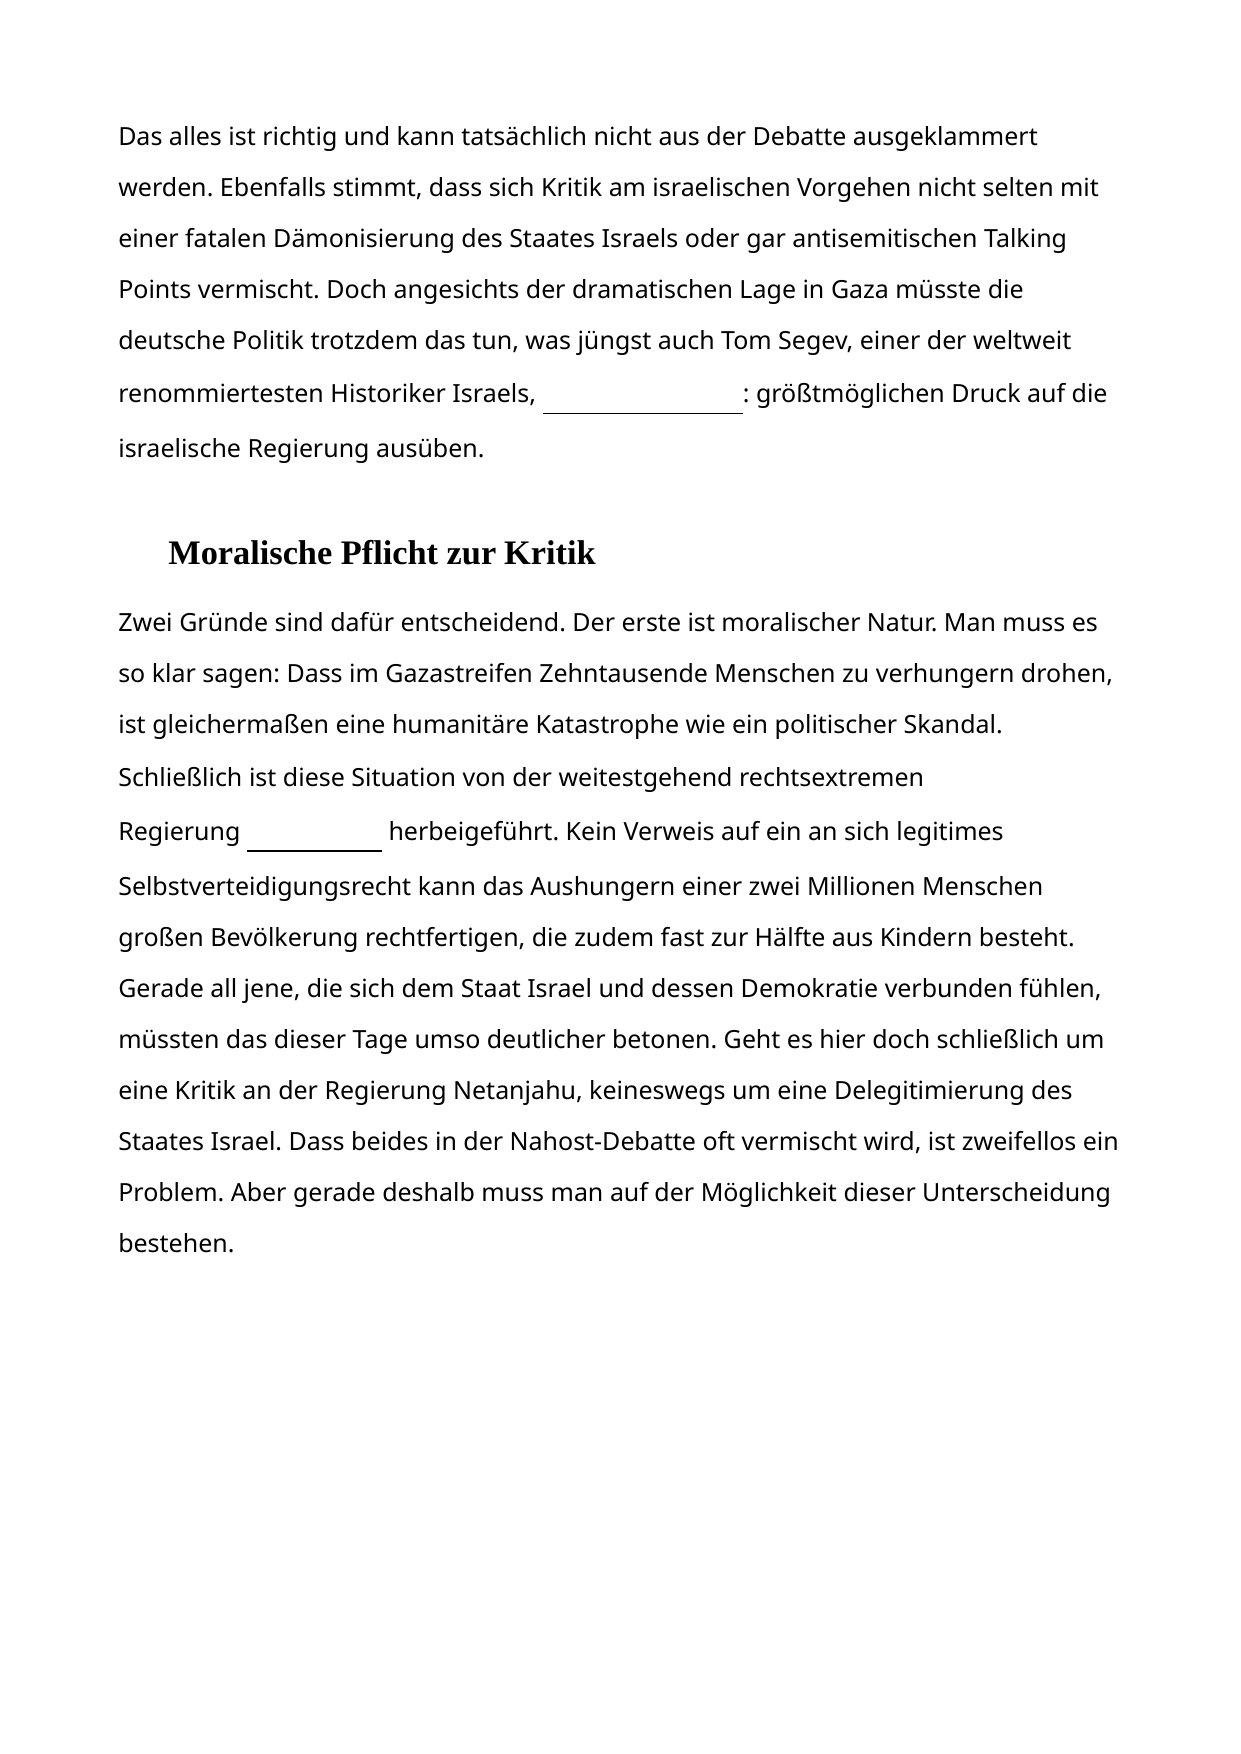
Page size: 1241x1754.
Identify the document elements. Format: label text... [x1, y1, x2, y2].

text Das alles ist richtig und kann tatsächlich nicht aus der Debatte ausgeklammert werden. Ebenfalls stimmt, dass sich Kritik am israelischen Vorgehen nicht selten mit einer fatalen Dämonisierung des Staates Israels oder gar antisemitischen Talking Points vermischt. Doch angesichts der dramatischen Lage in Gaza müsste die deutsche Politik trotzdem das tun, was jüngst auch Tom Segev, einer der weltweit renommiertesten Historiker Israels, von ihr verlangte: größtmöglichen Druck auf die israelische Regierung ausüben. [118, 118, 1122, 465]
text Zwei Gründe sind dafür entscheidend. Der erste ist moralischer Natur. Man muss es so klar sagen: Dass im Gazastreifen Zehntausende Menschen zu verhungern drohen, ist gleichermaßen eine humanitäre Katastrophe wie ein politischer Skandal. Schließlich ist diese Situation von der weitestgehend rechtsextremen Regierung Netanjahus herbeigeführt. Kein Verweis auf ein an sich legitimes Selbstverteidigungsrecht kann das Aushungern einer zwei Millionen Menschen großen Bevölkerung rechtfertigen, die zudem fast zur Hälfte aus Kindern besteht. Gerade all jene, die sich dem Staat Israel und dessen Demokratie verbunden fühlen, müssten das dieser Tage umso deutlicher betonen. Geht es hier doch schließlich um eine Kritik an der Regierung Netanjahu, keineswegs um eine Delegitimierung des Staates Israel. Dass beides in der Nahost-Debatte oft vermischt wird, ist zweifellos ein Problem. Aber gerade deshalb muss man auf der Möglichkeit dieser Unterscheidung bestehen. [118, 604, 1122, 1260]
subtitle Moralische Pflicht zur Kritik [168, 532, 1072, 572]
